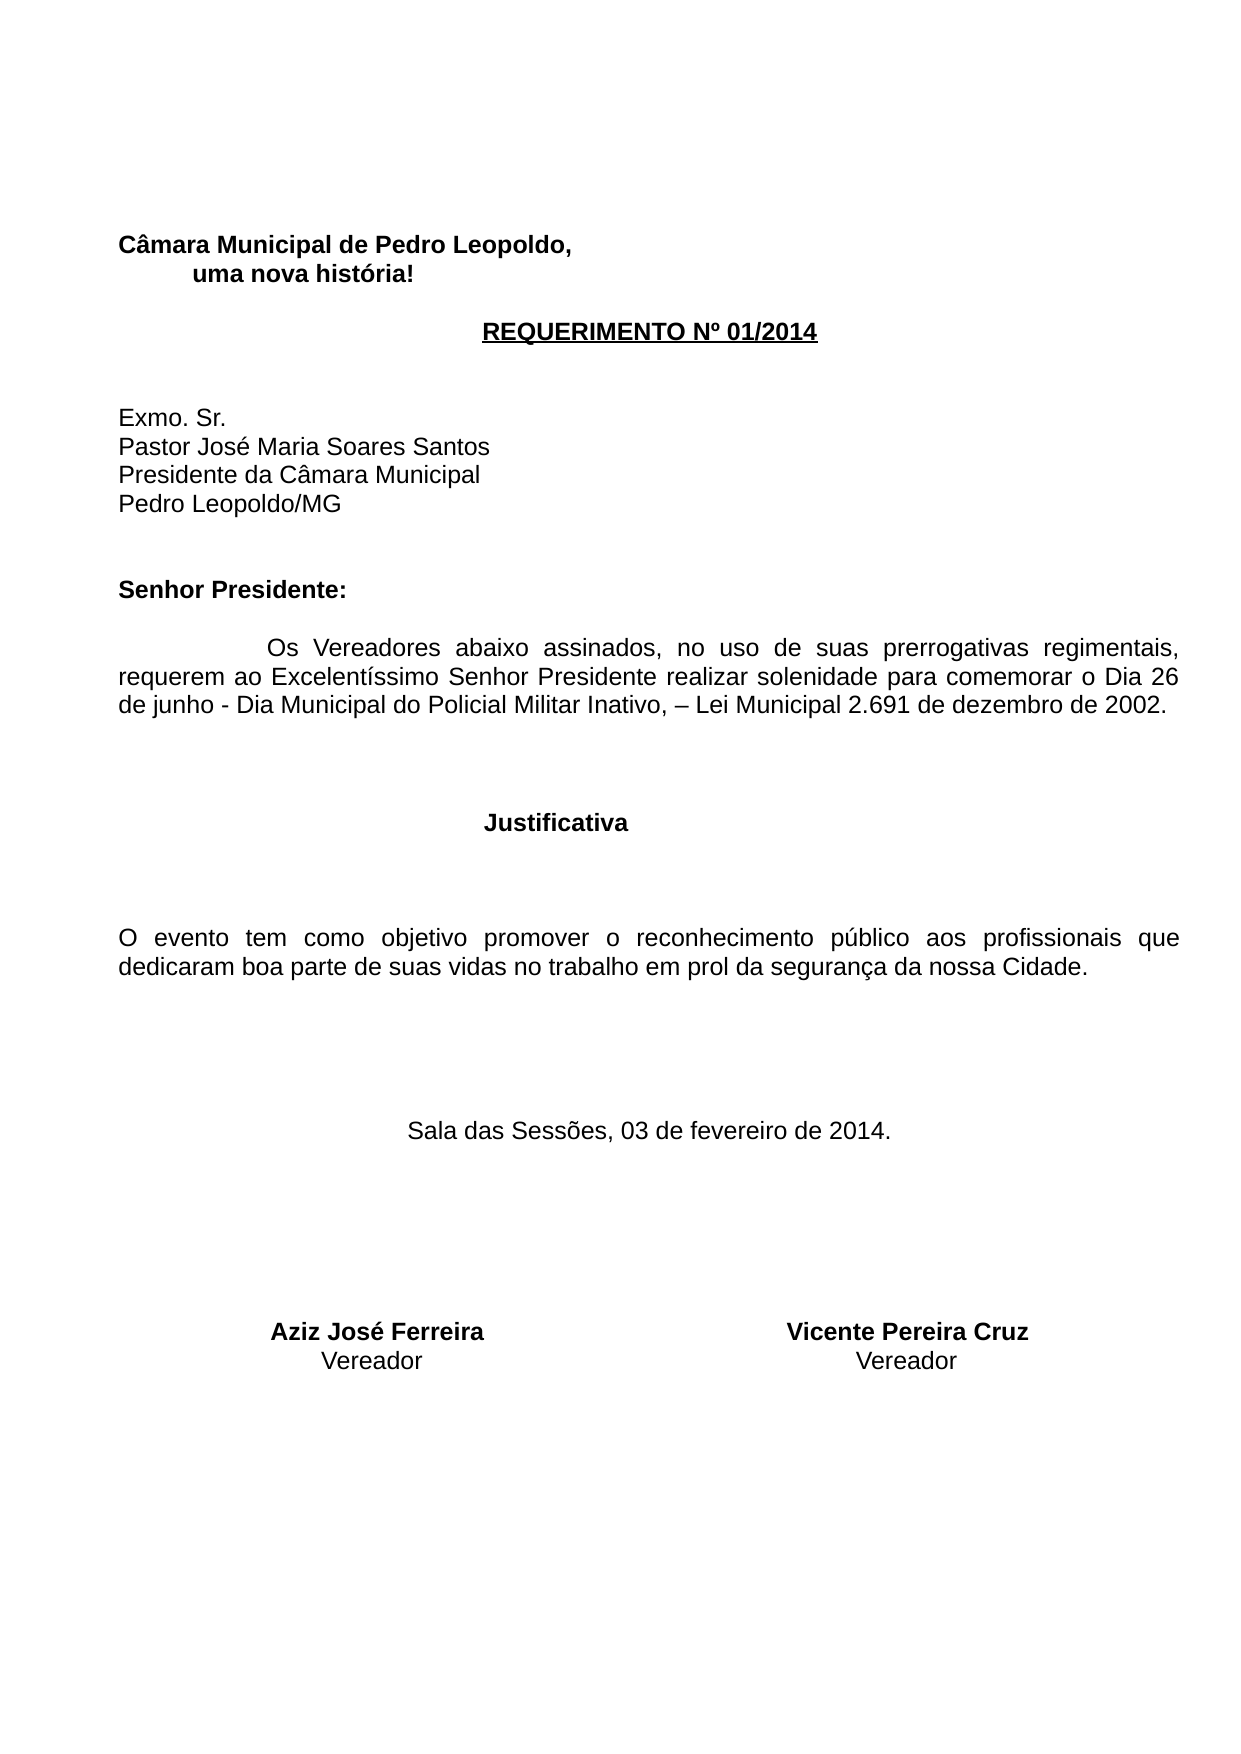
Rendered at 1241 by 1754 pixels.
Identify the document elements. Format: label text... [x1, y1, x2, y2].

text Vereador Vereador [118, 1346, 1181, 1375]
text Aziz José Ferreira Vicente Pereira Cruz [118, 1317, 1181, 1346]
text Sala das Sessões, 03 de fevereiro de 2014. [118, 1116, 1181, 1145]
text Câmara Municipal de Pedro Leopoldo, [118, 230, 1181, 259]
text O evento tem como objetivo promover o reconhecimento público aos profissionais que dedicaram boa parte de suas vidas no trabalho em prol da segurança da nossa Cidade. [118, 923, 1181, 980]
text Senhor Presidente: [118, 575, 1181, 604]
text uma nova história! [118, 259, 1181, 288]
text Exmo. Sr. [118, 403, 1181, 432]
text Os Vereadores abaixo assinados, no uso de suas prerrogativas regimentais, requerem ao Excelentíssimo Senhor Presidente realizar solenidade para comemorar o Dia 26 de junho - Dia Municipal do Policial Militar Inativo, – Lei Municipal 2.691 de dezembro de 2002. [118, 633, 1181, 719]
text Presidente da Câmara Municipal [118, 460, 1181, 489]
text Pedro Leopoldo/MG [118, 489, 1181, 518]
text REQUERIMENTO Nº 01/2014 [118, 317, 1181, 345]
text Justificativa [118, 808, 1181, 836]
text Pastor José Maria Soares Santos [118, 432, 1181, 460]
